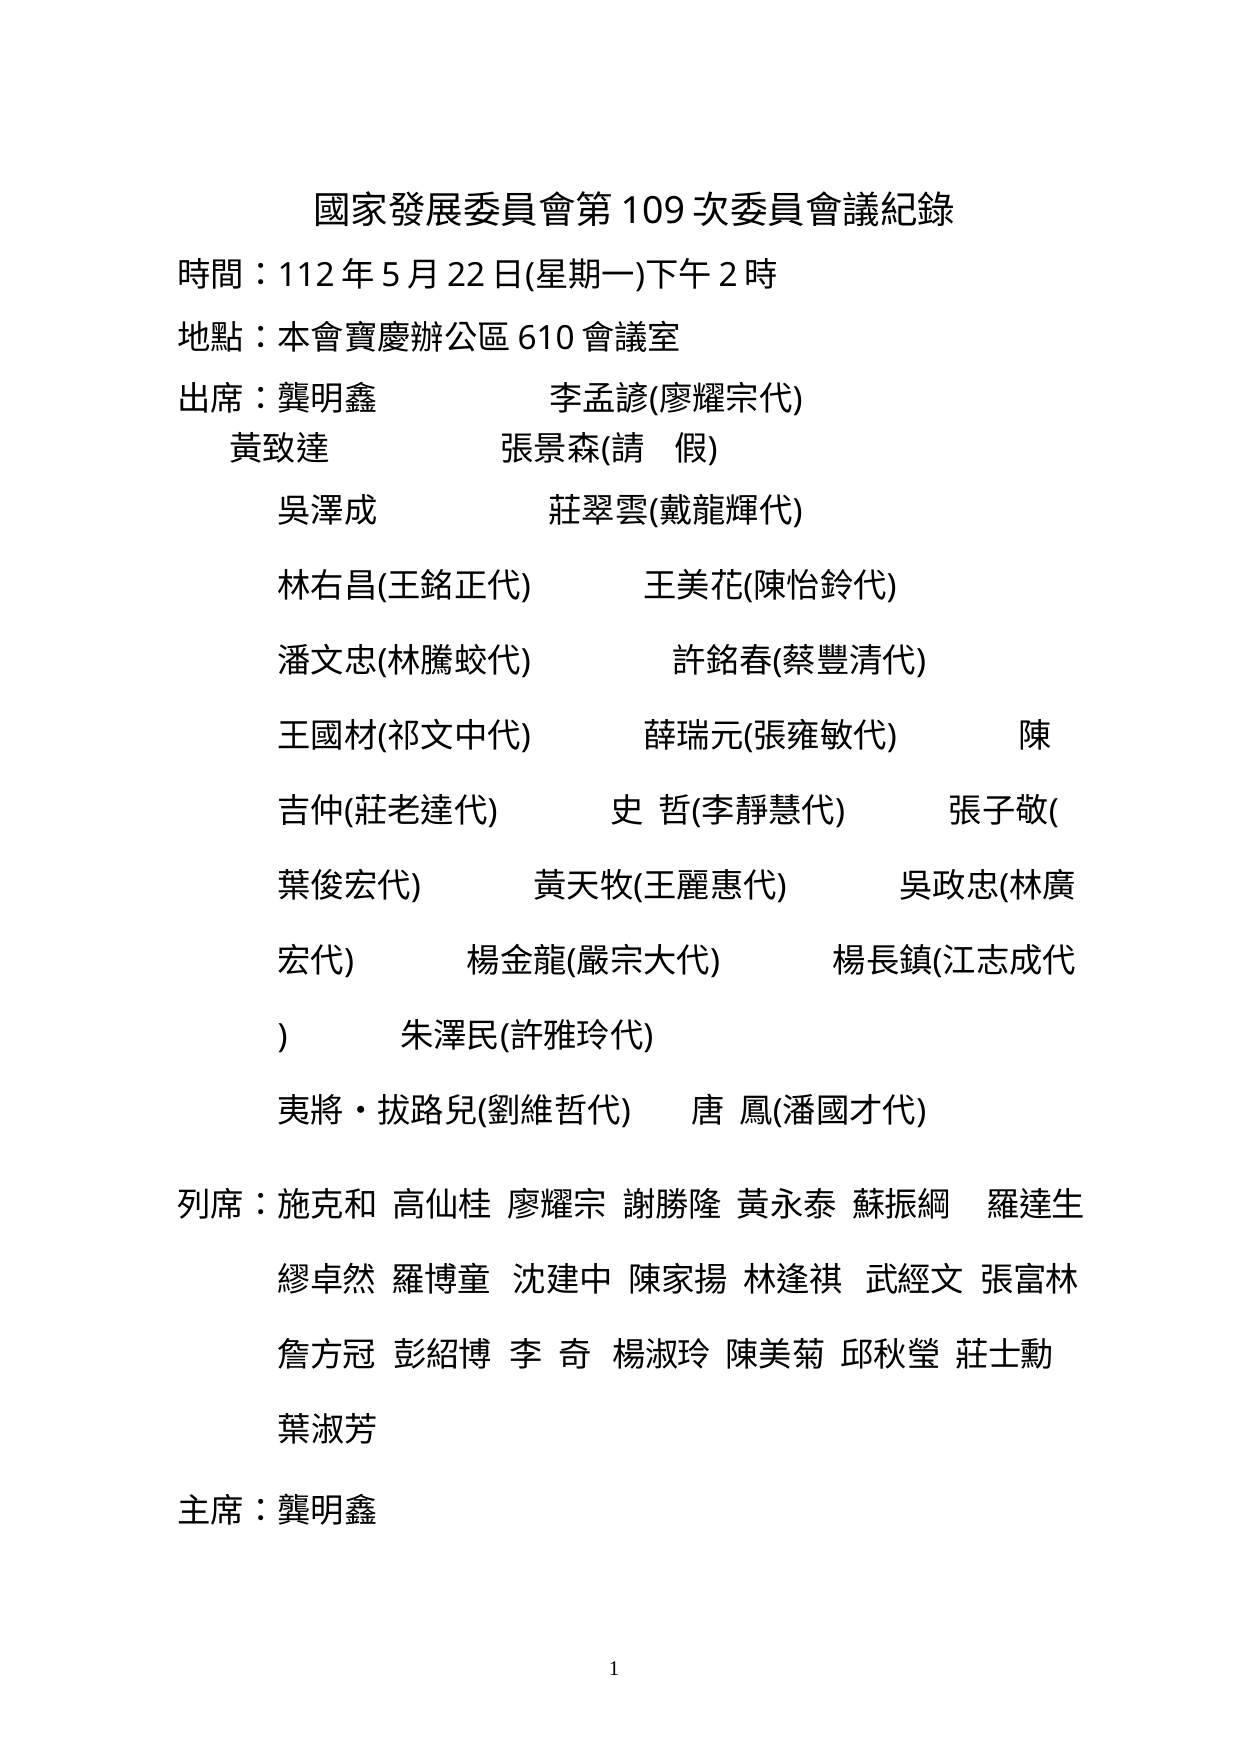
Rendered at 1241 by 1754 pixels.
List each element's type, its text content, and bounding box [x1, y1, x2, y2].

text 夷將‧拔路兒(劉維哲代) 唐 鳳(潘國才代) [277, 1070, 1078, 1145]
text 吳澤成 莊翠雲(戴龍輝代) [277, 470, 1078, 545]
text 國家發展委員會第109次委員會議紀錄 [190, 179, 1078, 234]
text 時間：112年5月22日(星期一)下午2時 [177, 246, 1078, 296]
text 林右昌(王銘正代) 王美花(陳怡鈴代) 潘文忠(林騰蛟代) 許銘春(蔡豐清代) 王國材(祁文中代) 薛瑞元(張雍敏代) 陳吉仲(莊老達代) 史 哲(李靜慧代) 張子敬(葉俊宏代) 黃天牧(王麗惠代) 吳政忠(林廣宏代) 楊金龍(嚴宗大代) 楊長鎮(江志成代) 朱澤民(許雅玲代) [277, 545, 1078, 1070]
text 黃致達 張景森(請 假) [177, 420, 1078, 470]
text 列席：施克和 高仙桂 廖耀宗 謝勝隆 黃永泰 蘇振綱 羅達生 繆卓然 羅博童 沈建中 陳家揚 林逢祺 武經文 張富林 詹方冠 彭紹博 李 奇 楊淑玲 陳美菊 邱秋瑩 莊士勳 葉淑芳 [177, 1164, 1093, 1464]
text 地點：本會寶慶辦公區610會議室 [177, 309, 1078, 359]
text 主席：龔明鑫 [177, 1483, 1093, 1533]
text 出席：龔明鑫 李孟諺(廖耀宗代) [177, 370, 1078, 420]
